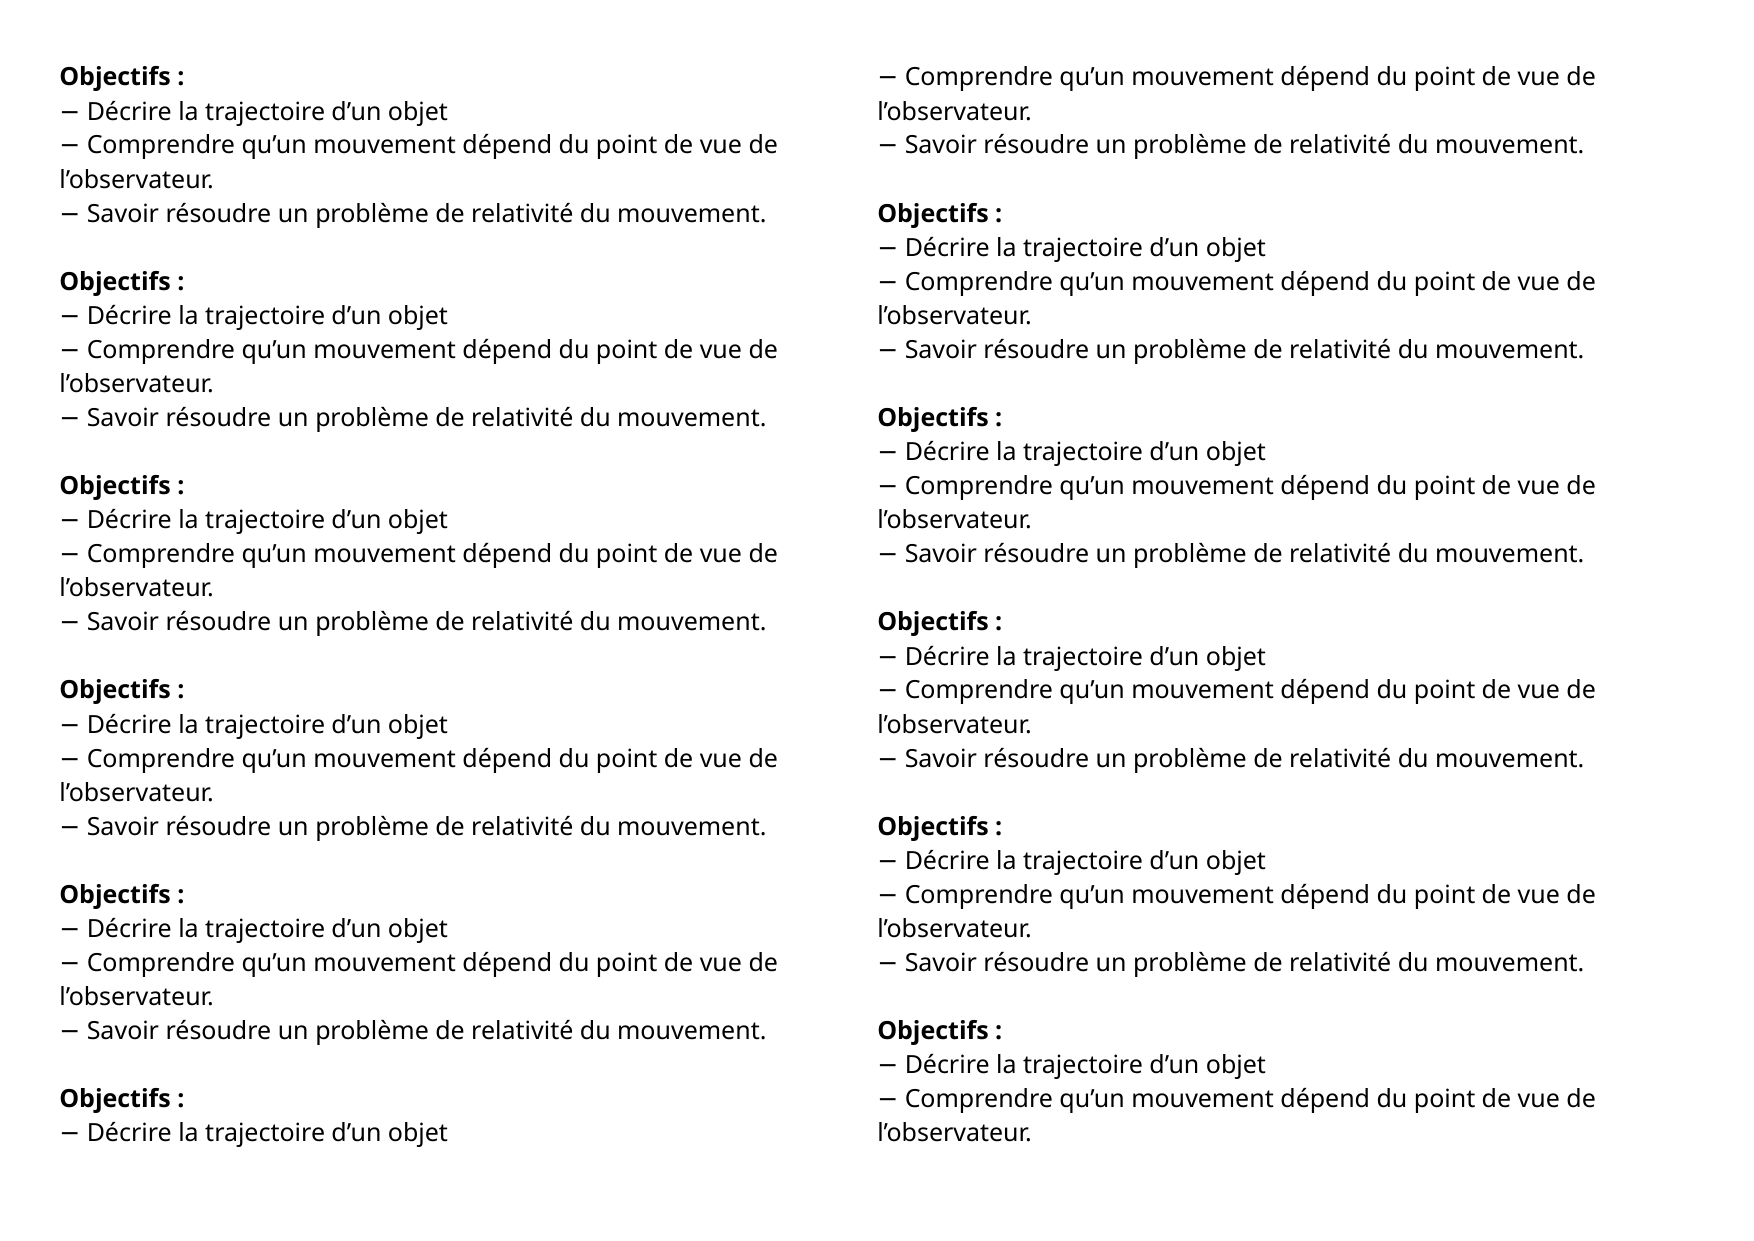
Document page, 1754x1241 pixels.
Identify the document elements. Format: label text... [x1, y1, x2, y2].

text − Savoir résoudre un problème de relativité du mouvement. [59, 1013, 877, 1047]
text Objectifs : [877, 808, 1695, 842]
text − Comprendre qu’un mouvement dépend du point de vue de l’observateur. [877, 1081, 1695, 1149]
text − Savoir résoudre un problème de relativité du mouvement. [877, 332, 1695, 366]
text − Décrire la trajectoire d’un objet [877, 638, 1695, 672]
text − Décrire la trajectoire d’un objet [59, 911, 877, 945]
text Objectifs : [877, 604, 1695, 638]
text − Comprendre qu’un mouvement dépend du point de vue de l’observateur. [877, 877, 1695, 945]
text − Savoir résoudre un problème de relativité du mouvement. [877, 945, 1695, 979]
text − Savoir résoudre un problème de relativité du mouvement. [877, 536, 1695, 570]
text − Décrire la trajectoire d’un objet [59, 706, 877, 740]
text − Comprendre qu’un mouvement dépend du point de vue de l’observateur. [59, 127, 877, 195]
text − Savoir résoudre un problème de relativité du mouvement. [59, 808, 877, 842]
text − Comprendre qu’un mouvement dépend du point de vue de l’observateur. [59, 740, 877, 808]
text − Décrire la trajectoire d’un objet [59, 93, 877, 127]
text Objectifs : [59, 59, 877, 93]
text − Décrire la trajectoire d’un objet [877, 434, 1695, 468]
text − Décrire la trajectoire d’un objet [59, 1115, 877, 1149]
text Objectifs : [59, 468, 877, 502]
text Objectifs : [877, 400, 1695, 434]
text Objectifs : [59, 263, 877, 297]
text − Comprendre qu’un mouvement dépend du point de vue de l’observateur. [877, 672, 1695, 740]
text Objectifs : [59, 877, 877, 911]
text − Comprendre qu’un mouvement dépend du point de vue de l’observateur. [877, 59, 1695, 127]
text − Comprendre qu’un mouvement dépend du point de vue de l’observateur. [59, 332, 877, 400]
text − Savoir résoudre un problème de relativité du mouvement. [877, 740, 1695, 774]
text − Savoir résoudre un problème de relativité du mouvement. [877, 127, 1695, 161]
text − Décrire la trajectoire d’un objet [877, 229, 1695, 263]
text − Décrire la trajectoire d’un objet [59, 502, 877, 536]
text − Décrire la trajectoire d’un objet [59, 297, 877, 332]
text − Comprendre qu’un mouvement dépend du point de vue de l’observateur. [59, 536, 877, 604]
text Objectifs : [877, 195, 1695, 229]
text − Savoir résoudre un problème de relativité du mouvement. [59, 195, 877, 229]
text − Savoir résoudre un problème de relativité du mouvement. [59, 604, 877, 638]
text Objectifs : [59, 672, 877, 706]
text − Comprendre qu’un mouvement dépend du point de vue de l’observateur. [877, 468, 1695, 536]
text − Décrire la trajectoire d’un objet [877, 842, 1695, 877]
text − Comprendre qu’un mouvement dépend du point de vue de l’observateur. [59, 945, 877, 1013]
text − Comprendre qu’un mouvement dépend du point de vue de l’observateur. [877, 263, 1695, 332]
text − Décrire la trajectoire d’un objet [877, 1047, 1695, 1081]
text − Savoir résoudre un problème de relativité du mouvement. [59, 400, 877, 434]
text Objectifs : [877, 1013, 1695, 1047]
text Objectifs : [59, 1081, 877, 1115]
